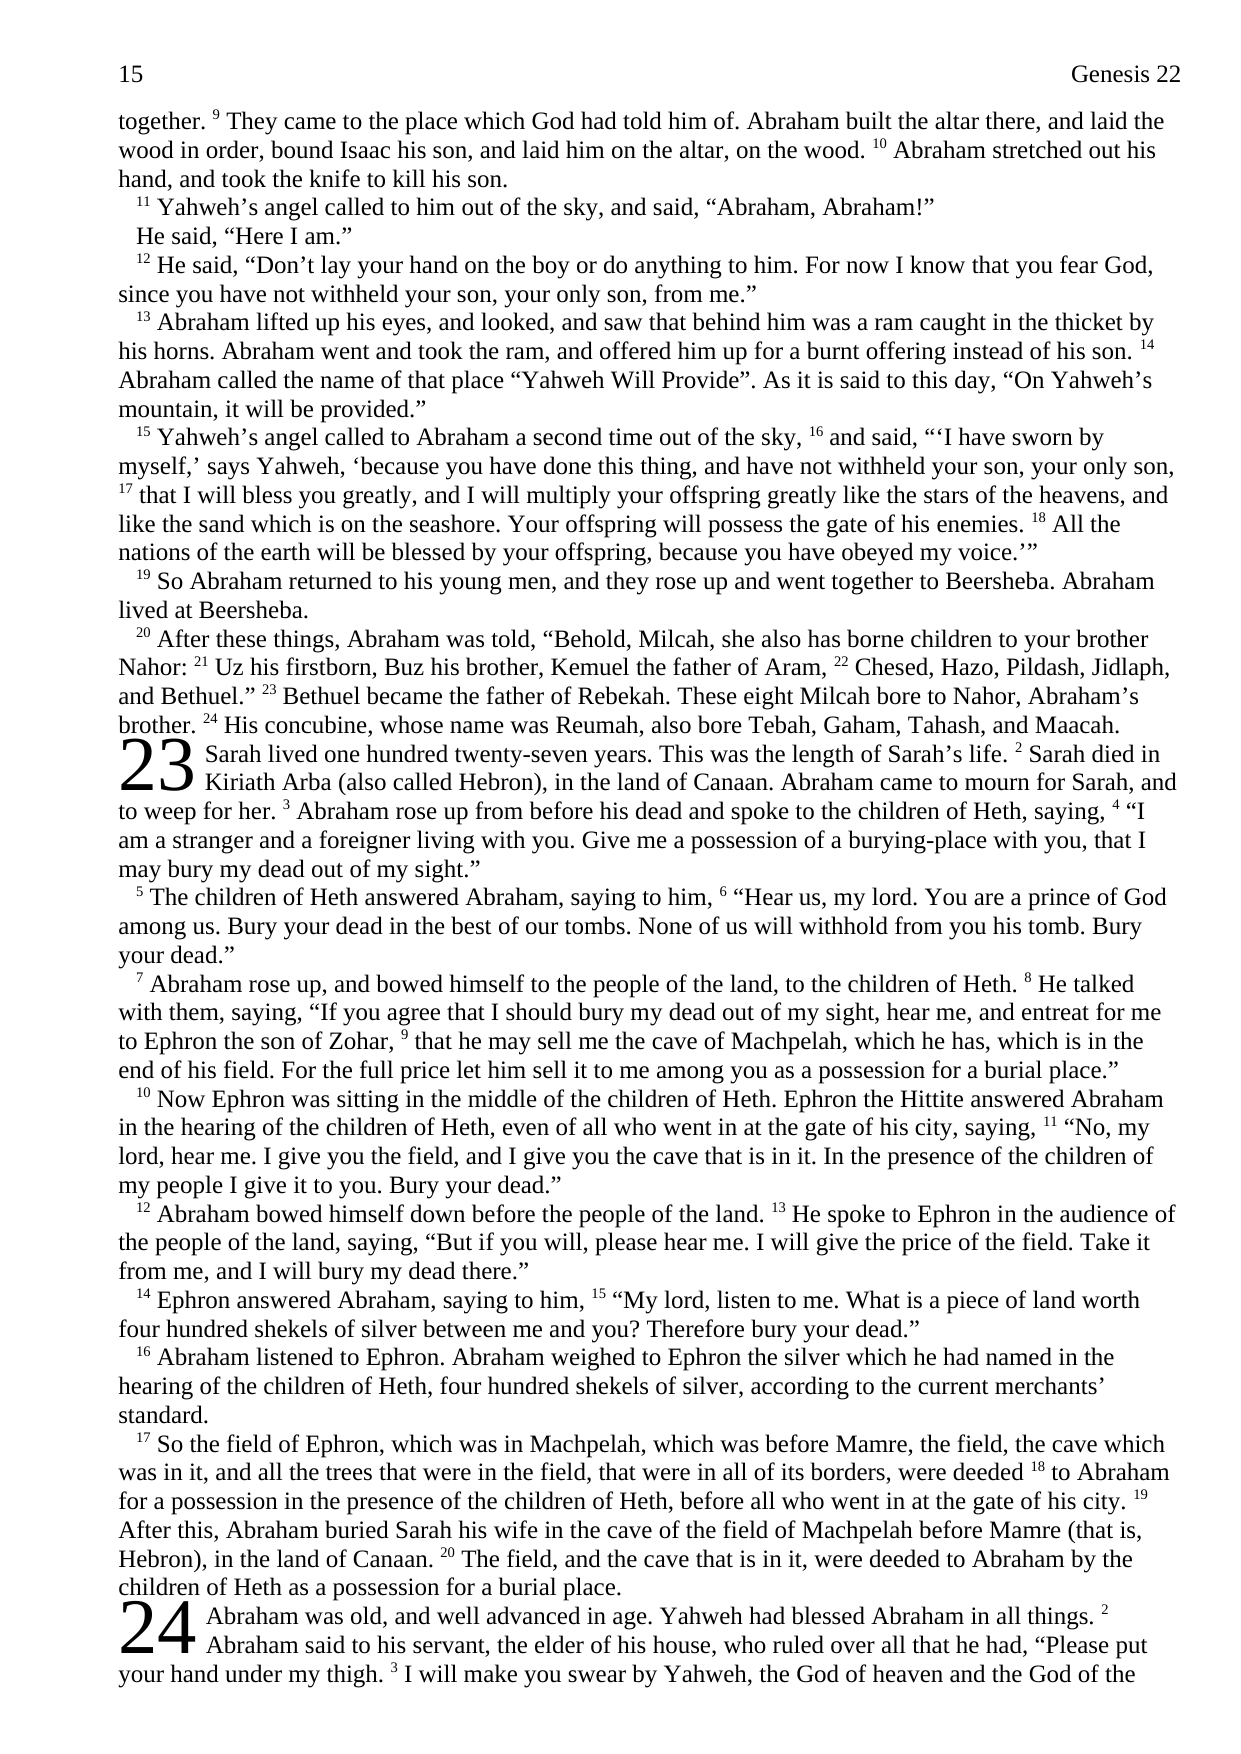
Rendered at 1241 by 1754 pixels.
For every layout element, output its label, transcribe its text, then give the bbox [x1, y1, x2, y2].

text 15 Yahweh’s angel called to Abraham a second time out of the sky, 16 and said, “‘I have sworn by myself,’ says Yahweh, ‘because you have done this thing, and have not withheld your son, your only son, 17 that I will bless you greatly, and I will multiply your offspring greatly like the stars of the heavens, and like the sand which is on the seashore. Your offspring will possess the gate of his enemies. 18 All the nations of the earth will be blessed by your offspring, because you have obeyed my voice.’” [118, 422, 1181, 566]
text 10 Now Ephron was sitting in the middle of the children of Heth. Ephron the Hittite answered Abraham in the hearing of the children of Heth, even of all who went in at the gate of his city, saying, 11 “No, my lord, hear me. I give you the field, and I give you the cave that is in it. In the presence of the children of my people I give it to you. Bury your dead.” [118, 1084, 1181, 1199]
text together. 9 They came to the place which God had told him of. Abraham built the altar there, and laid the wood in order, bound Isaac his son, and laid him on the altar, on the wood. 10 Abraham stretched out his hand, and took the knife to kill his son. [118, 106, 1181, 192]
text 7 Abraham rose up, and bowed himself to the people of the land, to the children of Heth. 8 He talked with them, saying, “If you agree that I should bury my dead out of my sight, hear me, and entreat for me to Ephron the son of Zohar, 9 that he may sell me the cave of Machpelah, which he has, which is in the end of his field. For the full price let him sell it to me among you as a possession for a burial place.” [118, 969, 1181, 1084]
text 14 Ephron answered Abraham, saying to him, 15 “My lord, listen to me. What is a piece of land worth four hundred shekels of silver between me and you? Therefore bury your dead.” [118, 1285, 1181, 1342]
text 16 Abraham listened to Ephron. Abraham weighed to Ephron the silver which he had named in the hearing of the children of Heth, four hundred shekels of silver, according to the current merchants’ standard. [118, 1342, 1181, 1429]
text 11 Yahweh’s angel called to him out of the sky, and said, “Abraham, Abraham!” [118, 192, 1181, 221]
text 12 He said, “Don’t lay your hand on the boy or do anything to him. For now I know that you fear God, since you have not withheld your son, your only son, from me.” [118, 250, 1181, 307]
text 24Abraham was old, and well advanced in age. Yahweh had blessed Abraham in all things. 2 Abraham said to his servant, the elder of his house, who ruled over all that he had, “Please put your hand under my thigh. 3 I will make you swear by Yahweh, the God of heaven and the God of the [118, 1601, 1181, 1687]
text 19 So Abraham returned to his young men, and they rose up and went together to Beersheba. Abraham lived at Beersheba. [118, 566, 1181, 624]
text 5 The children of Heth answered Abraham, saying to him, 6 “Hear us, my lord. You are a prince of God among us. Bury your dead in the best of our tombs. None of us will withhold from you his tomb. Bury your dead.” [118, 882, 1181, 969]
text 13 Abraham lifted up his eyes, and looked, and saw that behind him was a ram caught in the thicket by his horns. Abraham went and took the ram, and offered him up for a burnt offering instead of his son. 14 Abraham called the name of that place “Yahweh Will Provide”. As it is said to this day, “On Yahweh’s mountain, it will be provided.” [118, 307, 1181, 422]
text He said, “Here I am.” [118, 221, 1181, 250]
text 12 Abraham bowed himself down before the people of the land. 13 He spoke to Ephron in the audience of the people of the land, saying, “But if you will, please hear me. I will give the price of the field. Take it from me, and I will bury my dead there.” [118, 1199, 1181, 1285]
text 17 So the field of Ephron, which was in Machpelah, which was before Mamre, the field, the cave which was in it, and all the trees that were in the field, that were in all of its borders, were deeded 18 to Abraham for a possession in the presence of the children of Heth, before all who went in at the gate of his city. 19 After this, Abraham buried Sarah his wife in the cave of the field of Machpelah before Mamre (that is, Hebron), in the land of Canaan. 20 The field, and the cave that is in it, were deeded to Abraham by the children of Heth as a possession for a burial place. [118, 1429, 1181, 1601]
text 23Sarah lived one hundred twenty-seven years. This was the length of Sarah’s life. 2 Sarah died in Kiriath Arba (also called Hebron), in the land of Canaan. Abraham came to mourn for Sarah, and to weep for her. 3 Abraham rose up from before his dead and spoke to the children of Heth, saying, 4 “I am a stranger and a foreigner living with you. Give me a possession of a burying-place with you, that I may bury my dead out of my sight.” [118, 739, 1181, 882]
text 20 After these things, Abraham was told, “Behold, Milcah, she also has borne children to your brother Nahor: 21 Uz his firstborn, Buz his brother, Kemuel the father of Aram, 22 Chesed, Hazo, Pildash, Jidlaph, and Bethuel.” 23 Bethuel became the father of Rebekah. These eight Milcah bore to Nahor, Abraham’s brother. 24 His concubine, whose name was Reumah, also bore Tebah, Gaham, Tahash, and Maacah. [118, 624, 1181, 739]
